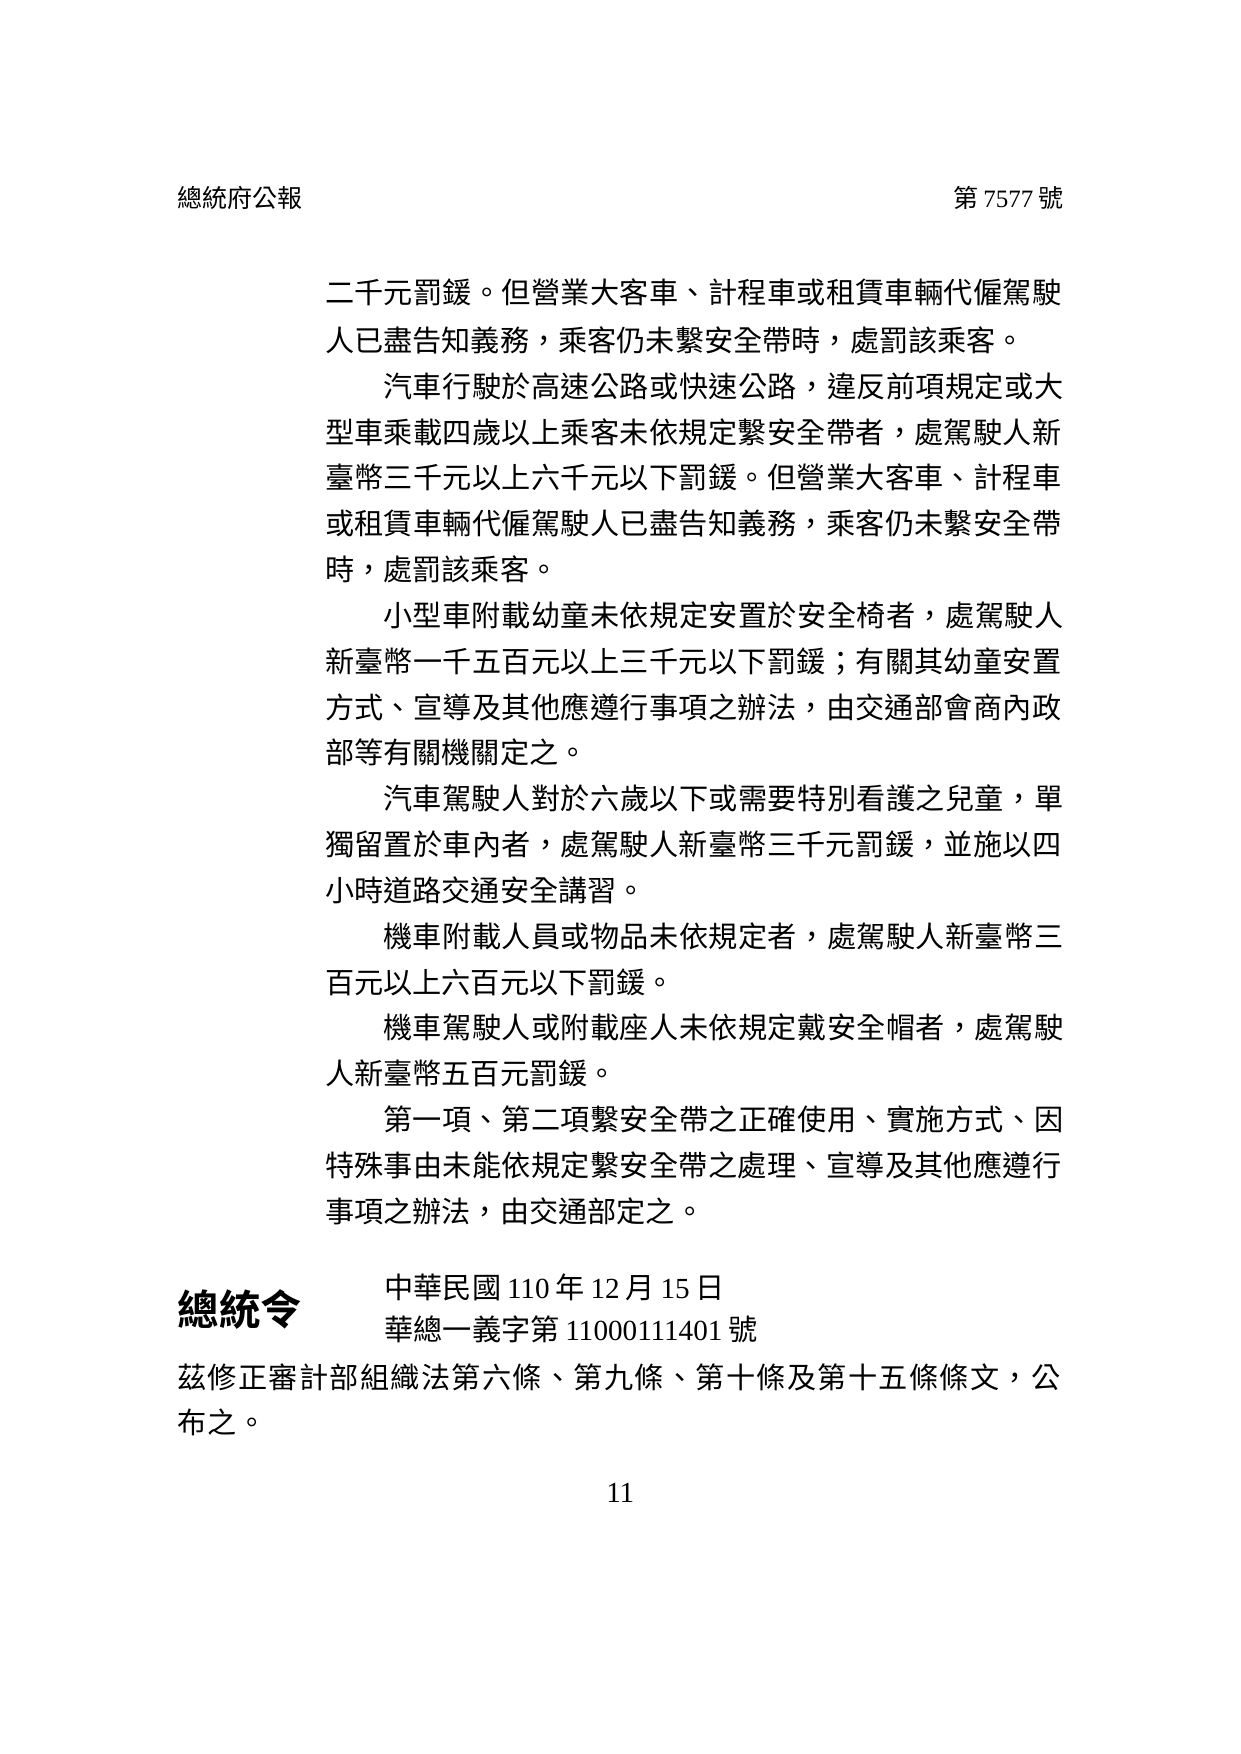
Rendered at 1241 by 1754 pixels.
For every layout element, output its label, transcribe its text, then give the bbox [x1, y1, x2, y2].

text 第一項、第二項繫安全帶之正確使用、實施方式、因特殊事由未能依規定繫安全帶之處理、宣導及其他應遵行事項之辦法，由交通部定之。 [325, 1094, 1063, 1231]
text 機車附載人員或物品未依規定者，處駕駛人新臺幣三百元以上六百元以下罰鍰。 [325, 911, 1063, 1002]
table_header 中華民國110年12月15日 華總一義字第11000111401號 [381, 1263, 877, 1351]
text 汽車行駛於高速公路或快速公路，違反前項規定或大型車乘載四歲以上乘客未依規定繫安全帶者，處駕駛人新臺幣三千元以上六千元以下罰鍰。但營業大客車、計程車或租賃車輛代僱駕駛人已盡告知義務，乘客仍未繫安全帶時，處罰該乘客。 [325, 361, 1063, 590]
text 機車駕駛人或附載座人未依規定戴安全帽者，處駕駛人新臺幣五百元罰鍰。 [325, 1002, 1063, 1094]
text 汽車駕駛人對於六歲以下或需要特別看護之兒童，單獨留置於車內者，處駕駛人新臺幣三千元罰鍰，並施以四小時道路交通安全講習。 [325, 773, 1063, 911]
table_header 總統令 [174, 1263, 381, 1351]
text 小型車附載幼童未依規定安置於安全椅者，處駕駛人新臺幣一千五百元以上三千元以下罰鍰；有關其幼童安置方式、宣導及其他應遵行事項之辦法，由交通部會商內政部等有關機關定之。 [325, 590, 1063, 773]
text 茲修正審計部組織法第六條、第九條、第十條及第十五條條文，公布之。 [177, 1351, 1063, 1443]
text 第三十一條 汽車行駛於道路上，其駕駛人、前座或小型車後座乘客未依規定繫安全帶者，處駕駛人新臺幣一千五百元罰鍰；營業大客車駕駛人未依規定繫安全帶者，處駕駛人新臺幣二千元罰鍰。但營業大客車、計程車或租賃車輛代僱駕駛人已盡告知義務，乘客仍未繫安全帶時，處罰該乘客。 [177, 266, 1063, 361]
